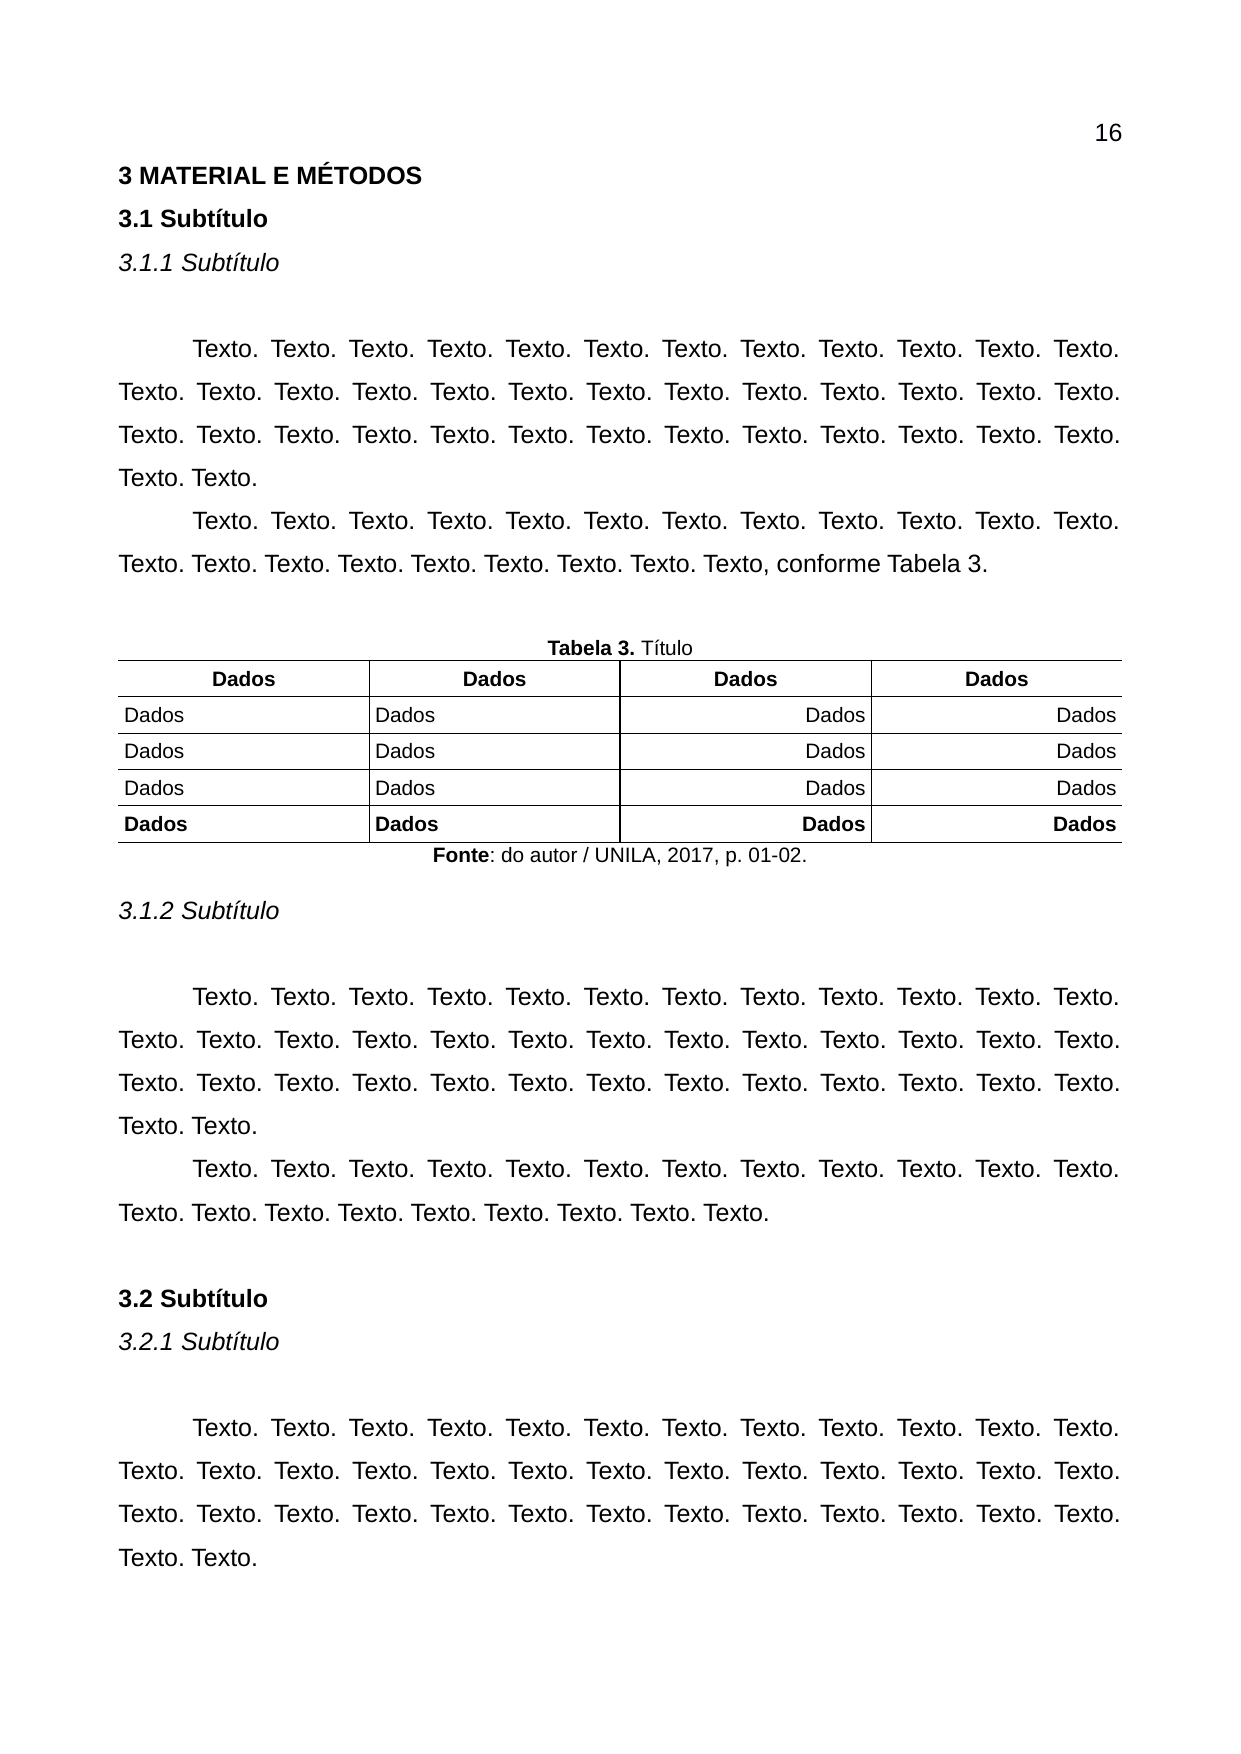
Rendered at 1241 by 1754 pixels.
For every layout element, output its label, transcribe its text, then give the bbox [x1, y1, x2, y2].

table_cell Dados [621, 806, 871, 842]
subtitle 3 MATERIAL E MÉTODOS [118, 161, 1122, 190]
table_cell Dados [118, 806, 369, 842]
table_header Dados [370, 661, 619, 696]
subtitle 3.1.1 Subtítulo [118, 247, 1122, 276]
table_cell Dados [872, 806, 1122, 842]
table_cell Dados [872, 734, 1122, 769]
table_cell Dados [370, 770, 619, 805]
table_cell Dados [621, 770, 871, 805]
text Fonte: do autor / UNILA, 2017, p. 01-02. [118, 843, 1122, 867]
text Texto. Texto. Texto. Texto. Texto. Texto. Texto. Texto. Texto. Texto. Texto. Texto. Texto. Texto. Texto. Texto. Texto. Texto. Texto. Texto. Texto. [118, 1154, 1122, 1226]
table_cell Dados [621, 734, 871, 769]
text Texto. Texto. Texto. Texto. Texto. Texto. Texto. Texto. Texto. Texto. Texto. Texto. Texto. Texto. Texto. Texto. Texto. Texto. Texto. Texto. Texto. Texto. Texto. Texto. Texto. Texto. Texto. Texto. Texto. Texto. Texto. Texto. Texto. Texto. Texto. Texto. Texto. Texto. Texto. Texto. [118, 1413, 1122, 1571]
table_cell Dados [118, 734, 369, 769]
subtitle 3.2 Subtítulo [118, 1284, 1122, 1312]
table_cell Dados [370, 697, 619, 732]
table_header Dados [621, 661, 871, 696]
table_cell Dados [118, 697, 369, 732]
text Texto. Texto. Texto. Texto. Texto. Texto. Texto. Texto. Texto. Texto. Texto. Texto. Texto. Texto. Texto. Texto. Texto. Texto. Texto. Texto. Texto. Texto. Texto. Texto. Texto. Texto. Texto. Texto. Texto. Texto. Texto. Texto. Texto. Texto. Texto. Texto. Texto. Texto. Texto. Texto. [118, 982, 1122, 1140]
table_cell Dados [118, 770, 369, 805]
table_cell Dados [872, 697, 1122, 732]
subtitle 3.1 Subtítulo [118, 204, 1122, 233]
table_cell Dados [872, 770, 1122, 805]
table_cell Dados [621, 697, 871, 732]
table_cell Dados [370, 734, 619, 769]
table_header Dados [118, 661, 369, 696]
subtitle 3.1.2 Subtítulo [118, 896, 1122, 924]
subtitle 3.2.1 Subtítulo [118, 1327, 1122, 1356]
text Texto. Texto. Texto. Texto. Texto. Texto. Texto. Texto. Texto. Texto. Texto. Texto. Texto. Texto. Texto. Texto. Texto. Texto. Texto. Texto. Texto, conforme Tabela 3. [118, 506, 1122, 578]
table_cell Dados [370, 806, 619, 842]
text Texto. Texto. Texto. Texto. Texto. Texto. Texto. Texto. Texto. Texto. Texto. Texto. Texto. Texto. Texto. Texto. Texto. Texto. Texto. Texto. Texto. Texto. Texto. Texto. Texto. Texto. Texto. Texto. Texto. Texto. Texto. Texto. Texto. Texto. Texto. Texto. Texto. Texto. Texto. Texto. [118, 334, 1122, 492]
table_header Dados [872, 661, 1122, 696]
text Tabela 3. Título [118, 636, 1122, 659]
